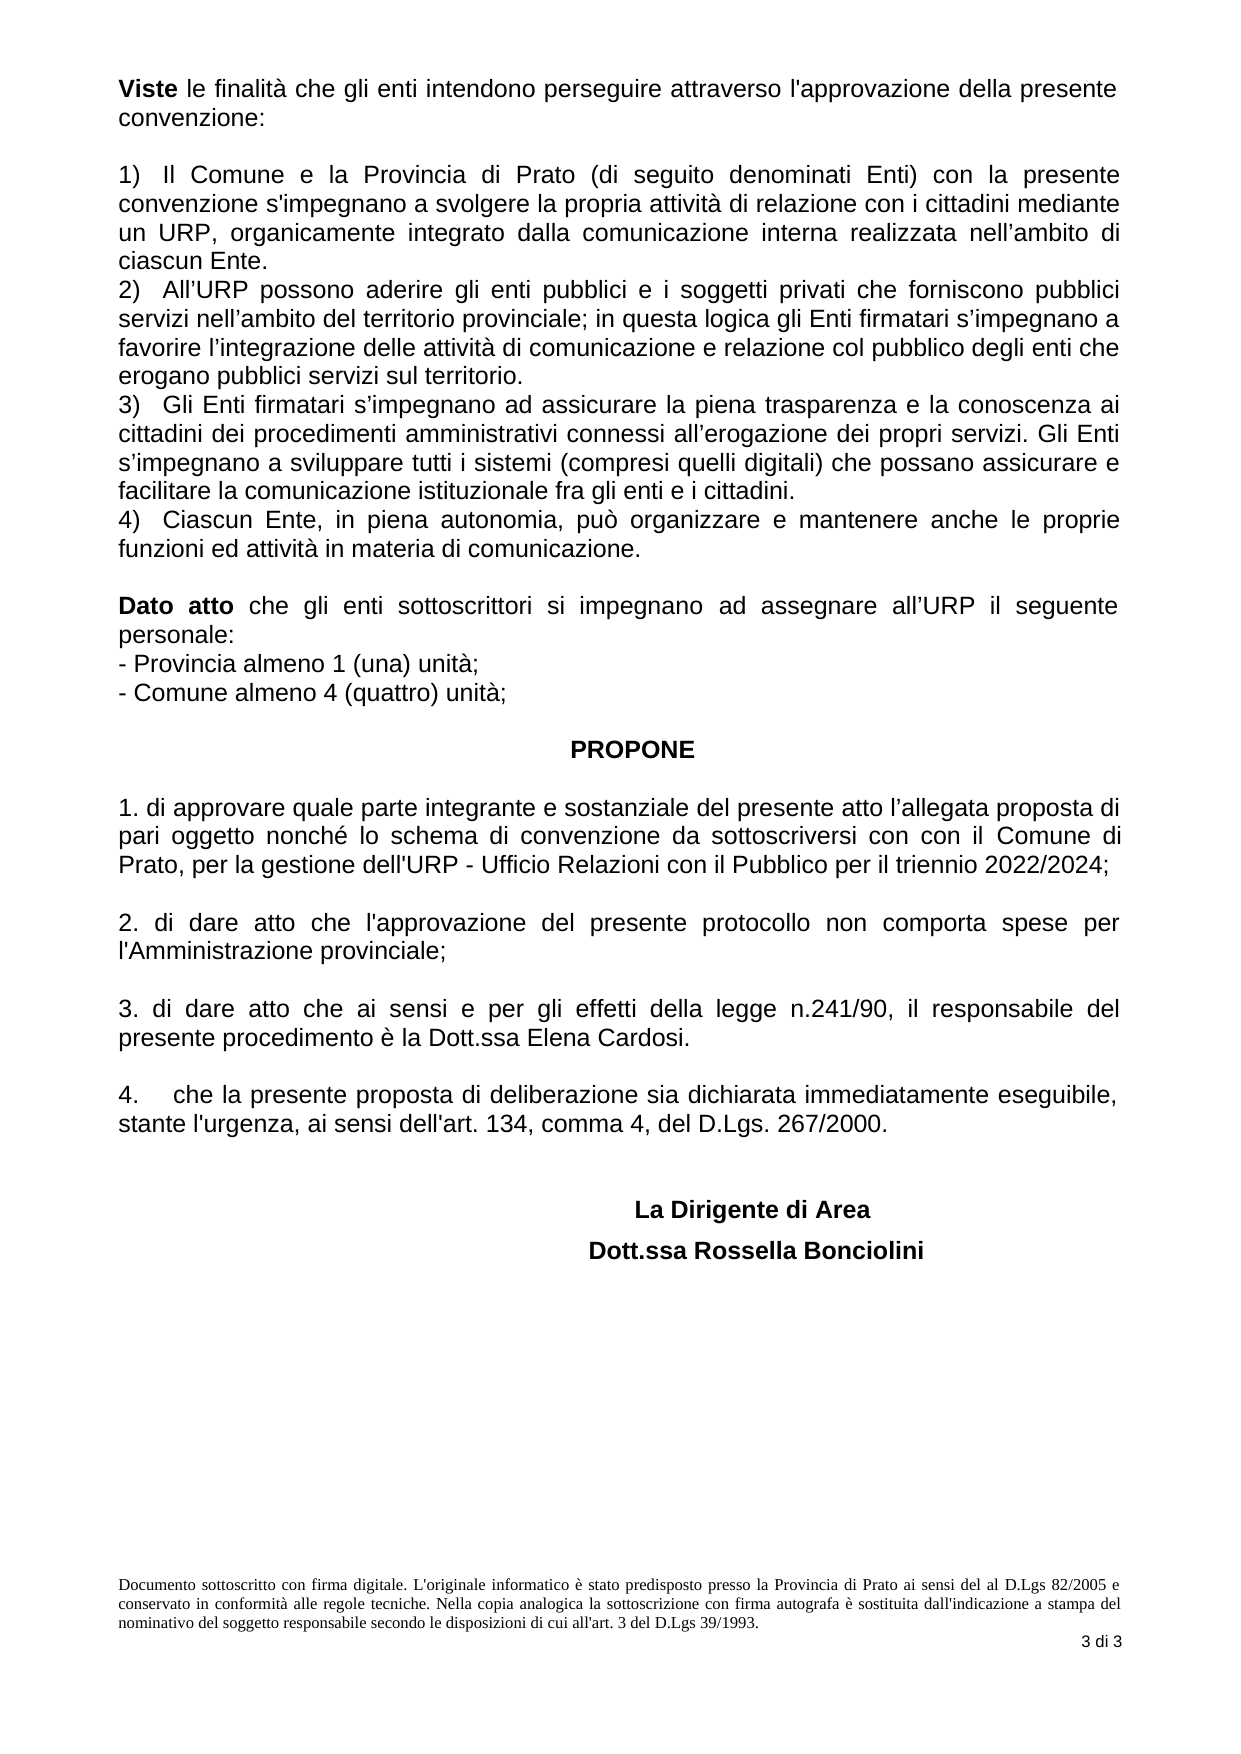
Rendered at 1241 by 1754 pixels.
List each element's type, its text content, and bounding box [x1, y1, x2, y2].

list All’URP possono aderire gli enti pubblici e i soggetti privati che forniscono pubblici servizi nell’ambito del territorio provinciale; in questa logica gli Enti firmatari s’impegnano a favorire l’integrazione delle attività di comunicazione e relazione col pubblico degli enti che erogano pubblici servizi sul territorio. [118, 275, 1122, 390]
list Gli Enti firmatari s’impegnano ad assicurare la piena trasparenza e la conoscenza ai cittadini dei procedimenti amministrativi connessi all’erogazione dei propri servizi. Gli Enti s’impegnano a sviluppare tutti i sistemi (compresi quelli digitali) che possano assicurare e facilitare la comunicazione istituzionale fra gli enti e i cittadini. [118, 390, 1122, 505]
text Viste le finalità che gli enti intendono perseguire attraverso l'approvazione della presente convenzione: [118, 74, 1119, 131]
text 1. di approvare quale parte integrante e sostanziale del presente atto l’allegata proposta di pari oggetto nonché lo schema di convenzione da sottoscriversi con con il Comune di Prato, per la gestione dell'URP - Ufficio Relazioni con il Pubblico per il triennio 2022/2024; [118, 793, 1122, 879]
text - Comune almeno 4 (quattro) unità; [118, 678, 1119, 706]
text La Dirigente di Area [118, 1195, 1128, 1224]
text Dott.ssa Rossella Bonciolini [118, 1236, 1128, 1265]
list Il Comune e la Provincia di Prato (di seguito denominati Enti) con la presente convenzione s'impegnano a svolgere la propria attività di relazione con i cittadini mediante un URP, organicamente integrato dalla comunicazione interna realizzata nell’ambito di ciascun Ente. [118, 160, 1122, 275]
text Dato atto che gli enti sottoscrittori si impegnano ad assegnare all’URP il seguente personale: [118, 591, 1119, 649]
list che la presente proposta di deliberazione sia dichiarata immediatamente eseguibile, stante l'urgenza, ai sensi dell'art. 134, comma 4, del D.Lgs. 267/2000. [118, 1080, 1119, 1138]
list Ciascun Ente, in piena autonomia, può organizzare e mantenere anche le proprie funzioni ed attività in materia di comunicazione. [118, 505, 1122, 563]
text 2. di dare atto che l'approvazione del presente protocollo non comporta spese per l'Amministrazione provinciale; [118, 908, 1122, 965]
text 3. di dare atto che ai sensi e per gli effetti della legge n.241/90, il responsabile del presente procedimento è la Dott.ssa Elena Cardosi. [83, 994, 1122, 1051]
text - Provincia almeno 1 (una) unità; [118, 649, 1119, 678]
text PROPONE [118, 735, 1119, 764]
